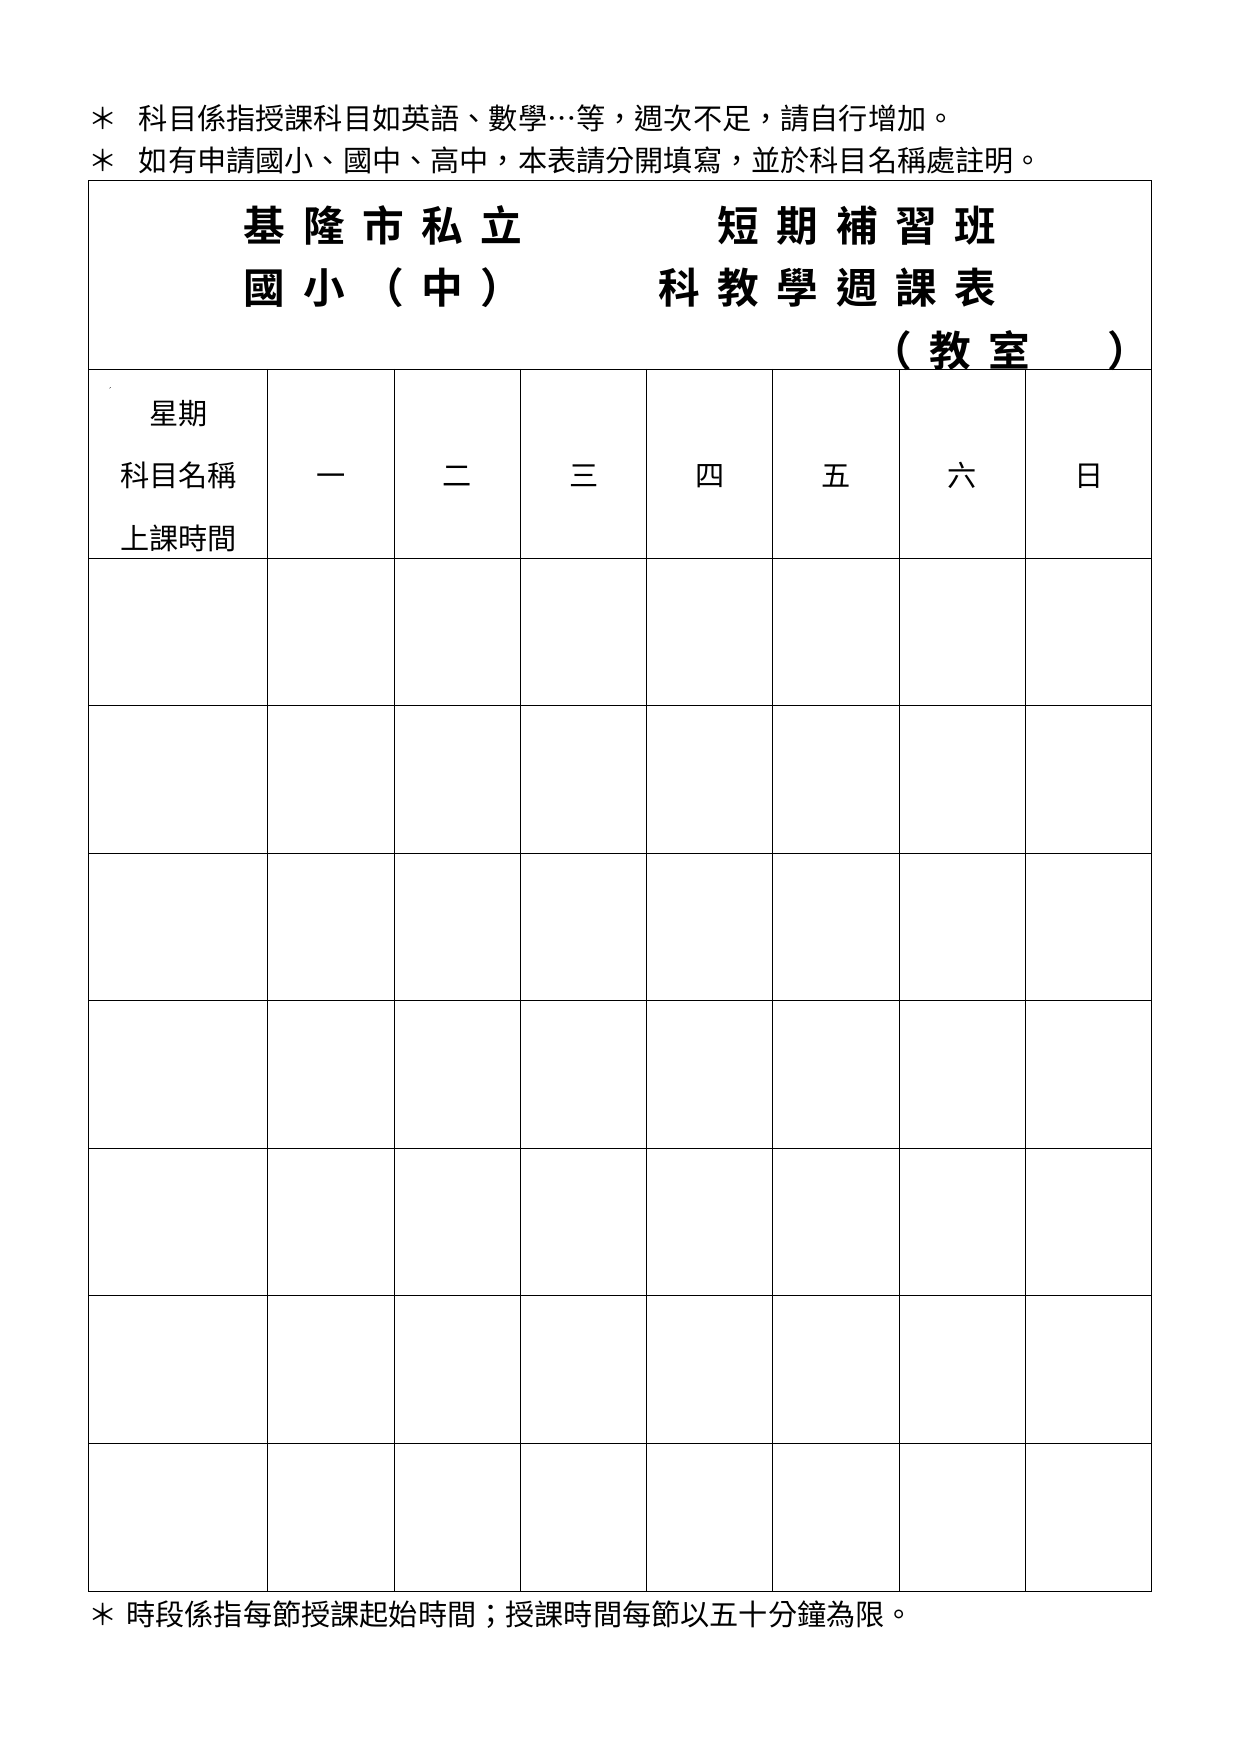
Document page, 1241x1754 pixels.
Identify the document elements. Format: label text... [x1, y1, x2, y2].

table_cell [647, 1296, 772, 1443]
table_cell [647, 706, 772, 853]
table_cell [521, 1444, 646, 1591]
table_cell [647, 1001, 772, 1148]
table_cell [89, 559, 267, 705]
table_cell 六 [900, 370, 1025, 557]
table_cell [647, 1444, 772, 1591]
table_cell [521, 559, 646, 705]
table_cell [773, 559, 899, 705]
table_cell [773, 1444, 899, 1591]
table_cell 五 [773, 370, 899, 557]
table_cell [1026, 854, 1151, 1000]
table_cell [268, 1444, 394, 1591]
table_cell [900, 854, 1025, 1000]
table_cell [773, 1149, 899, 1295]
table_cell [900, 1296, 1025, 1443]
table_cell [521, 854, 646, 1000]
list 時段係指每節授課起始時間；授課時間每節以五十分鐘為限。 [89, 1592, 1152, 1634]
table_cell [647, 559, 772, 705]
table_cell [268, 1296, 394, 1443]
table_cell [773, 1296, 899, 1443]
table_cell [773, 706, 899, 853]
table_cell [900, 559, 1025, 705]
table_cell [900, 1001, 1025, 1148]
table_cell [773, 854, 899, 1000]
table_cell [395, 706, 520, 853]
list 如有申請國小、國中、高中，本表請分開填寫，並於科目名稱處註明。 [89, 138, 1152, 180]
table_cell [268, 559, 394, 705]
table_cell [900, 1444, 1025, 1591]
table_cell [395, 1444, 520, 1591]
table_cell [521, 1001, 646, 1148]
table_cell [1026, 1149, 1151, 1295]
table_cell [1026, 1296, 1151, 1443]
table_cell [900, 1149, 1025, 1295]
table_cell [395, 1296, 520, 1443]
list 科目係指授課科目如英語、數學…等，週次不足，請自行增加。 [89, 96, 1152, 138]
table_cell 二 [395, 370, 520, 557]
table_cell [395, 854, 520, 1000]
table_cell [268, 1001, 394, 1148]
table_cell [395, 1149, 520, 1295]
table_cell [395, 559, 520, 705]
table_cell [647, 854, 772, 1000]
table_cell 一 [268, 370, 394, 557]
table_header 基隆市私立 短期補習班 國小（中） 科教學週課表 （教室 ） [89, 181, 1151, 369]
table_cell [521, 1149, 646, 1295]
table_cell [89, 854, 267, 1000]
table_cell [1026, 1444, 1151, 1591]
table_cell [521, 706, 646, 853]
table_cell [773, 1001, 899, 1148]
table_cell [89, 706, 267, 853]
table_cell [89, 1149, 267, 1295]
table_cell 四 [647, 370, 772, 557]
table_cell [268, 854, 394, 1000]
table_cell [1026, 706, 1151, 853]
table_cell [521, 1296, 646, 1443]
table_cell [900, 706, 1025, 853]
table_cell [1026, 559, 1151, 705]
table_cell [89, 1444, 267, 1591]
table_cell [395, 1001, 520, 1148]
table_cell [89, 1296, 267, 1443]
table_cell [1026, 1001, 1151, 1148]
table_cell 日 [1026, 370, 1151, 557]
table_cell 星期 科目名稱 上課時間 [89, 370, 267, 557]
table_cell [268, 1149, 394, 1295]
table_cell 三 [521, 370, 646, 557]
table_cell [89, 1001, 267, 1148]
table_cell [268, 706, 394, 853]
table_cell [647, 1149, 772, 1295]
